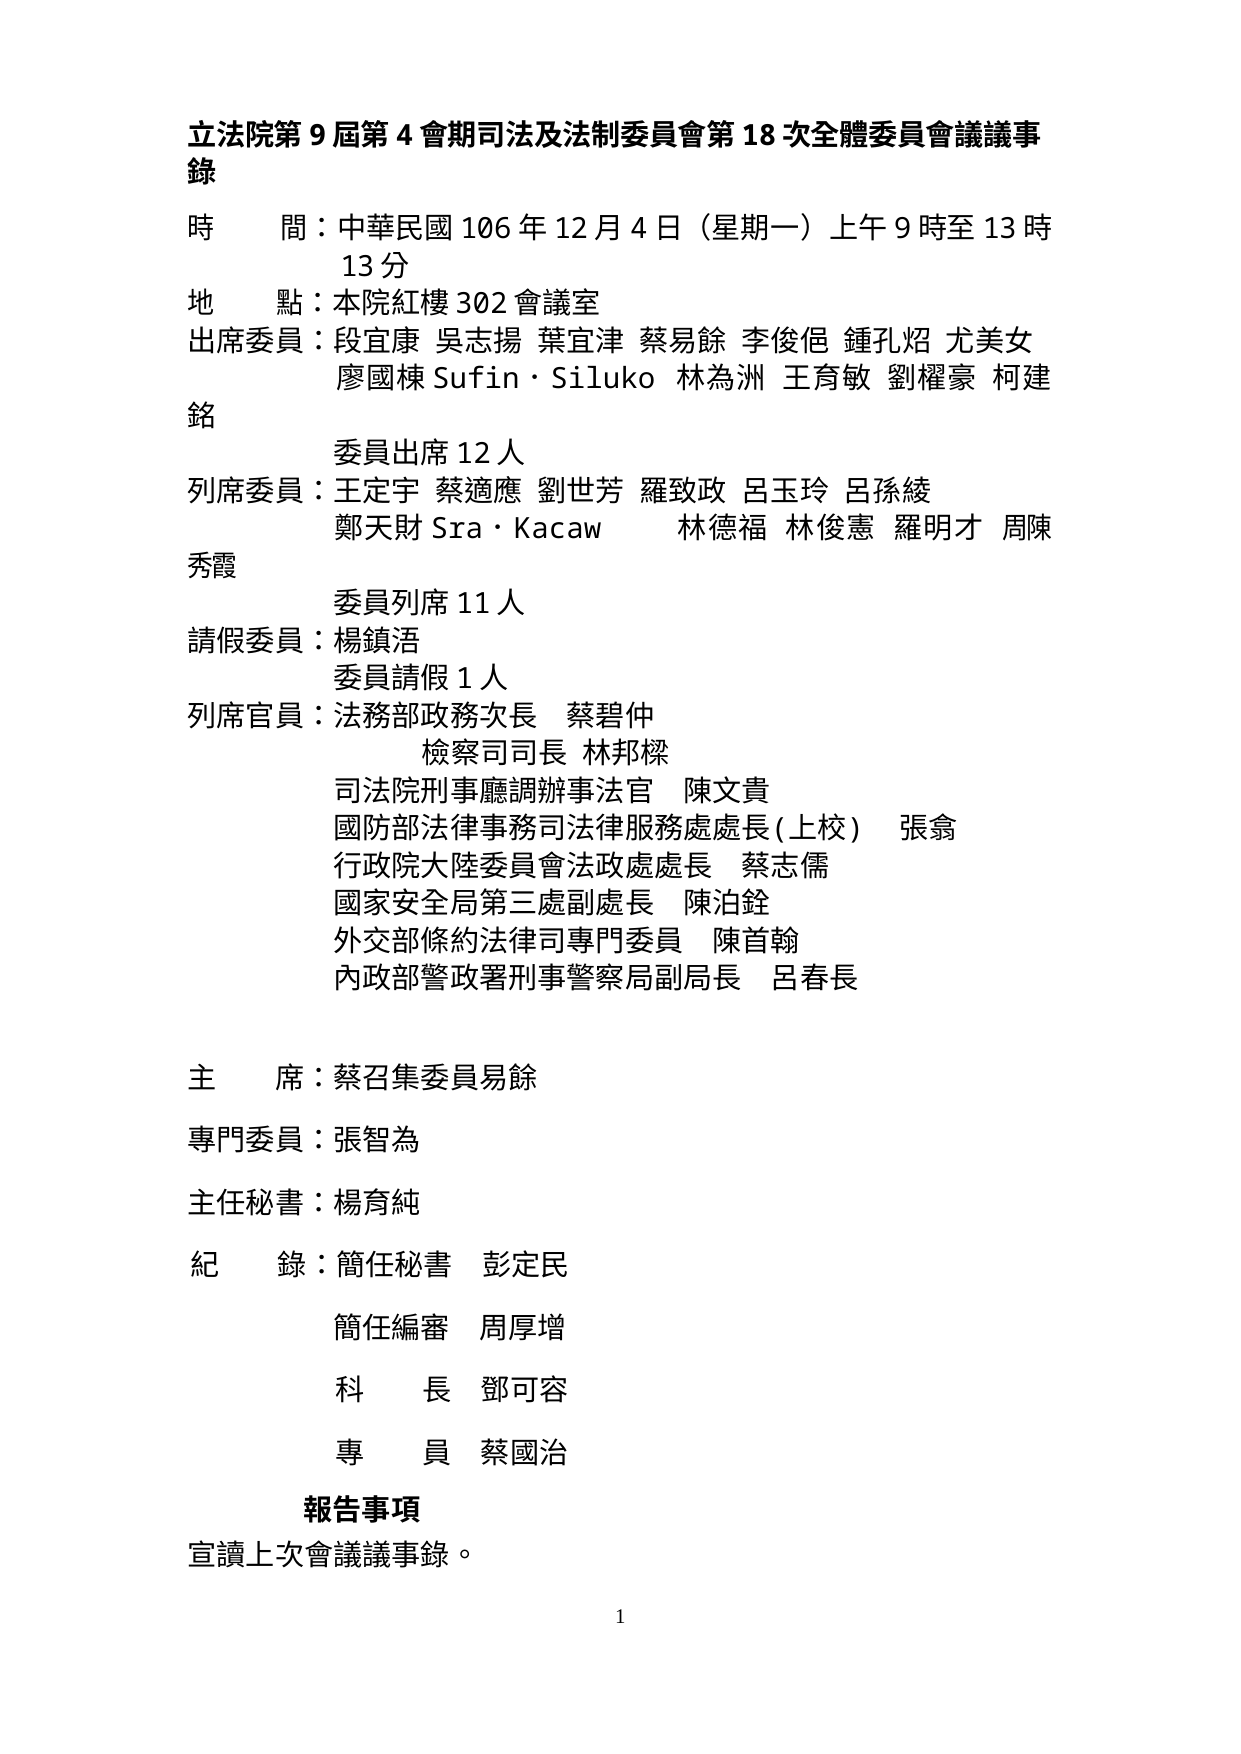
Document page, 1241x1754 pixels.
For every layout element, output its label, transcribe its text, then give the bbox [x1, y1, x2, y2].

text 宣讀上次會議議事錄。 [187, 1535, 1053, 1572]
text 主任秘書：楊育純 [187, 1159, 1053, 1221]
text 列席官員：法務部政務次長 蔡碧仲 [187, 696, 1053, 734]
text 科 長 鄧可容 [187, 1346, 1053, 1409]
text 外交部條約法律司專門委員 陳首翰 [187, 921, 1053, 959]
text 內政部警政署刑事警察局副局長 呂春長 [187, 959, 1053, 996]
text 主 席：蔡召集委員易餘 [187, 1034, 1053, 1096]
text 請假委員：楊鎮浯 [187, 621, 1053, 659]
text 報告事項 [187, 1490, 1053, 1527]
text 紀 錄：簡任秘書 彭定民 [187, 1221, 1053, 1284]
text 出席委員：段宜康 吳志揚 葉宜津 蔡易餘 李俊俋 鍾孔炤 尤美女 [187, 321, 1053, 359]
text 專 員 蔡國治 [187, 1409, 1053, 1471]
text 專門委員：張智為 [187, 1096, 1053, 1159]
text 國防部法律事務司法律服務處處長(上校) 張翕 [187, 809, 1053, 846]
text 廖國棟Sufin．Siluko 林為洲 王育敏 劉櫂豪 柯建銘 [187, 359, 1053, 434]
text 委員請假1人 [187, 659, 1053, 696]
text 地 點：本院紅樓302會議室 [187, 284, 1053, 321]
text 立法院第9屆第4會期司法及法制委員會第18次全體委員會議議事錄 [187, 115, 1053, 190]
text 檢察司司長 林邦樑 [329, 734, 1053, 771]
text 列席委員：王定宇 蔡適應 劉世芳 羅致政 呂玉玲 呂孫綾 [187, 471, 1053, 509]
text 行政院大陸委員會法政處處長 蔡志儒 [187, 846, 1053, 884]
text 時 間：中華民國106年12月4日（星期一）上午9時至13時13分 [187, 209, 1053, 284]
text 簡任編審 周厚增 [187, 1284, 1053, 1346]
text 委員出席12人 [187, 434, 1053, 471]
text 國家安全局第三處副處長 陳泊銓 [187, 884, 1053, 921]
text 委員列席11人 [187, 584, 1053, 621]
text 司法院刑事廳調辦事法官 陳文貴 [187, 771, 1053, 809]
text 鄭天財Sra．Kacaw 林德福 林俊憲 羅明才 周陳秀霞 [187, 509, 1053, 584]
